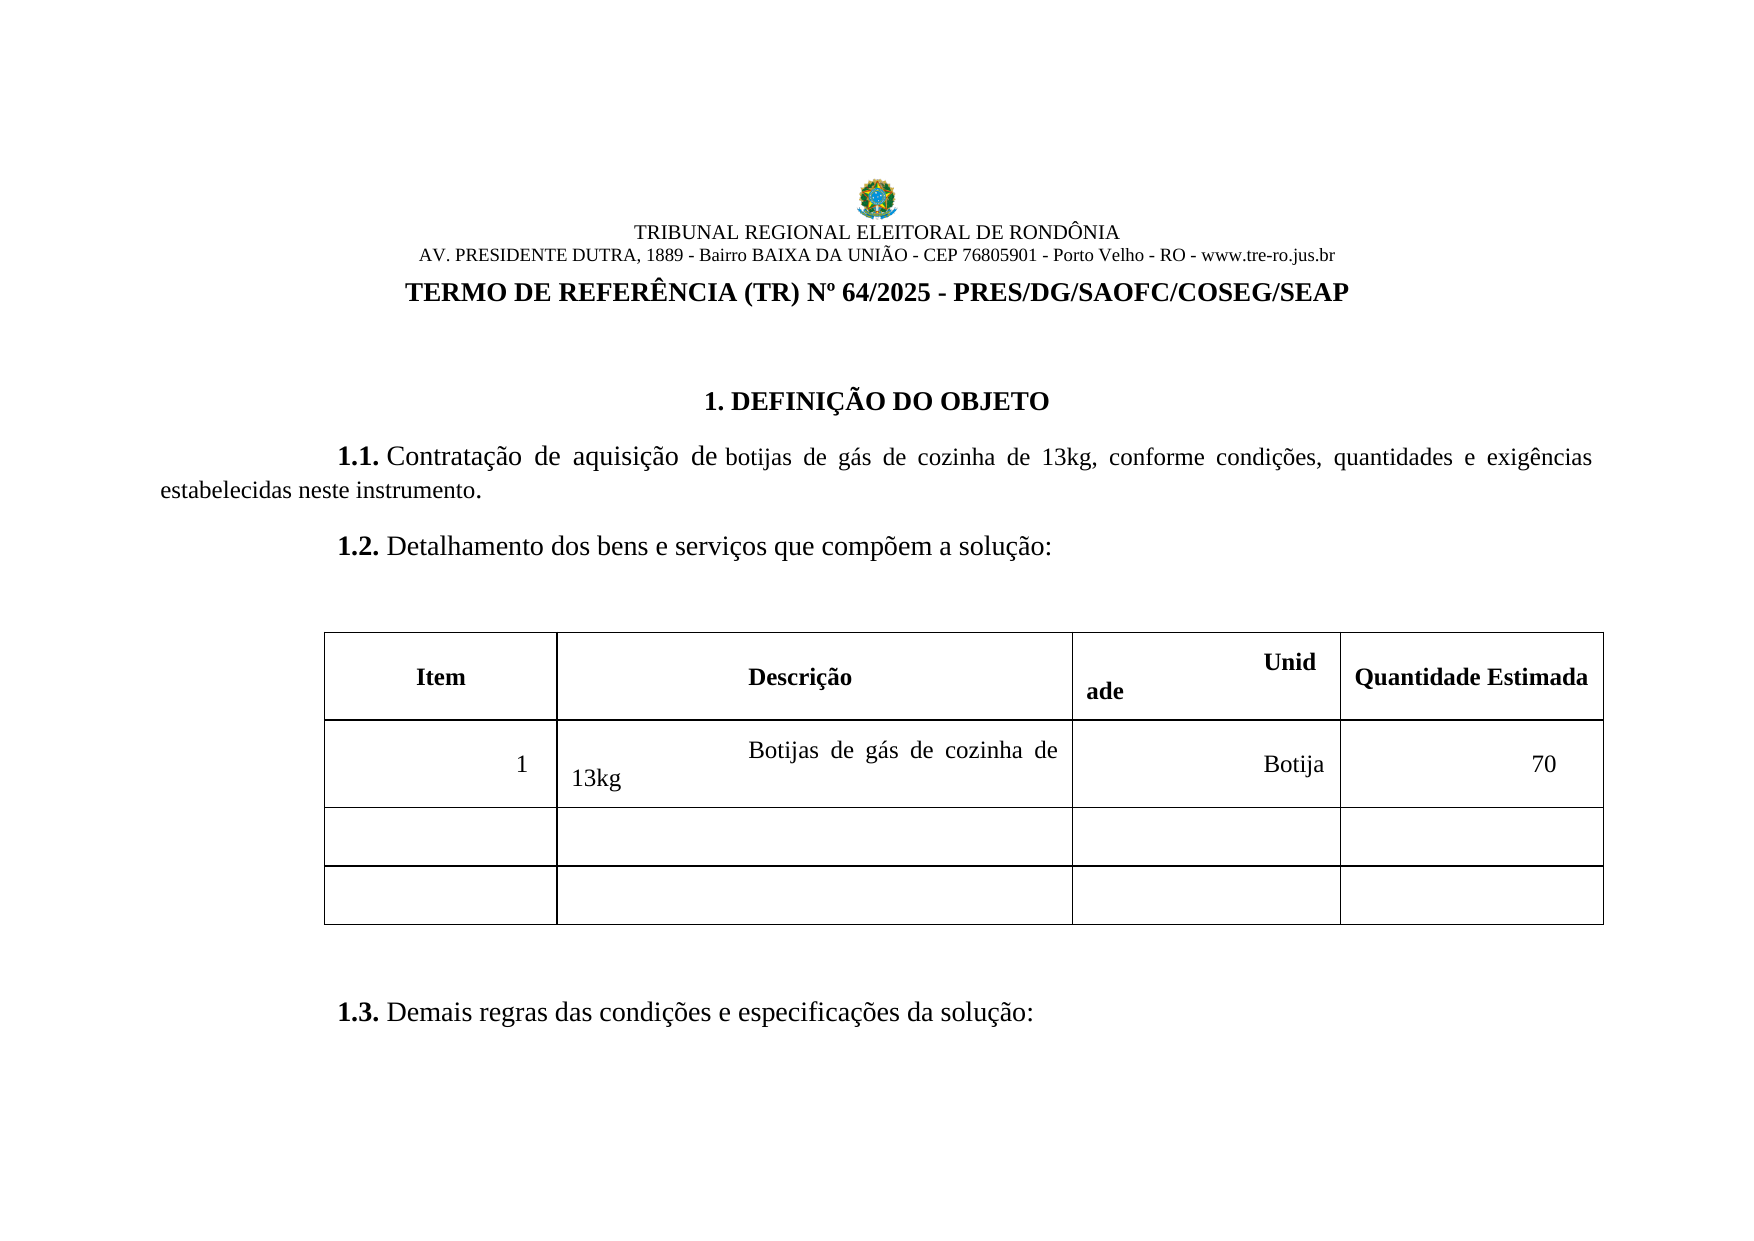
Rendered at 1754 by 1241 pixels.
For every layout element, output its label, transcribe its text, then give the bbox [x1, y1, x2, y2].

table_header Unidade [1073, 633, 1340, 719]
text AV. PRESIDENTE DUTRA, 1889 - Bairro BAIXA DA UNIÃO - CEP 76805901 - Porto Velho - RO - www.tre-ro.jus.br [148, 244, 1606, 266]
table_header Item [325, 633, 556, 719]
text 1.2. Detalhamento dos bens e serviços que compõem a solução: [160, 529, 1594, 562]
text 1.1. Contratação de aquisição de botijas de gás de cozinha de 13kg, conforme condições, quantidades e exigências estabelecidas neste instrumento. [160, 439, 1594, 504]
table_cell 70 [1341, 721, 1603, 806]
table_cell [1341, 867, 1603, 924]
table_header Descrição [558, 633, 1072, 719]
text TERMO DE REFERÊNCIA (TR) Nº 64/2025 - PRES/DG/SAOFC/COSEG/SEAP [148, 276, 1606, 307]
table_cell 1 [325, 721, 556, 806]
table_cell Botijas de gás de cozinha de 13kg [558, 721, 1072, 806]
text TRIBUNAL REGIONAL ELEITORAL DE RONDÔNIA [148, 220, 1606, 244]
table_cell [325, 808, 556, 865]
table_cell [558, 867, 1072, 924]
table_cell [1341, 808, 1603, 865]
table_header Quantidade Estimada [1341, 633, 1603, 719]
table_cell [325, 867, 556, 924]
table_cell Botija [1073, 721, 1340, 806]
text 1.3. Demais regras das condições e especificações da solução: [160, 995, 1594, 1028]
table_cell [1073, 867, 1340, 924]
text 1. DEFINIÇÃO DO OBJETO [148, 385, 1606, 417]
table_cell [1073, 808, 1340, 865]
table_cell [558, 808, 1072, 865]
